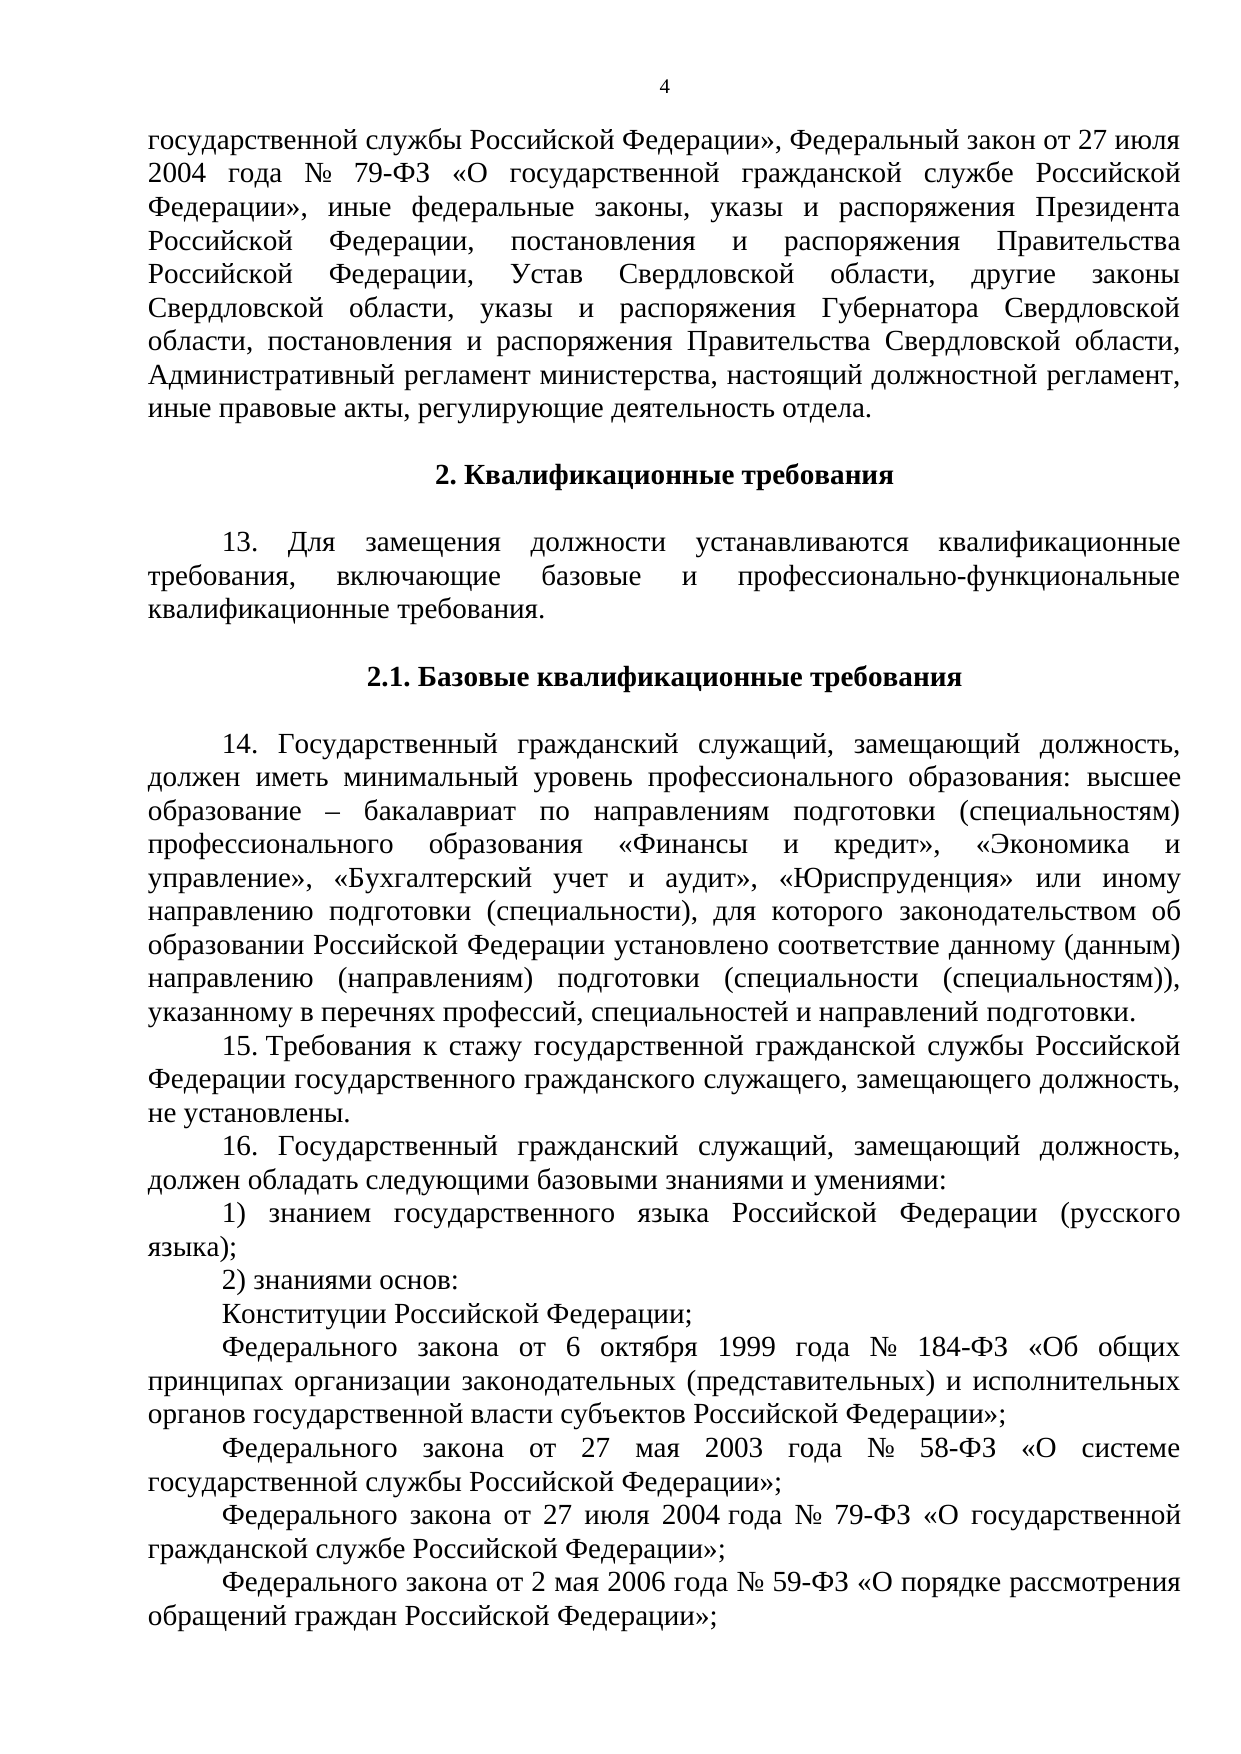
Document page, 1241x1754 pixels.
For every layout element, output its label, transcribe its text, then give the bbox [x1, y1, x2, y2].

text государственной службы Российской Федерации», Федеральный закон от 27 июля 2004 года № 79-ФЗ «О государственной гражданской службе Российской Федерации», иные федеральные законы, указы и распоряжения Президента Российской Федерации, постановления и распоряжения Правительства Российской Федерации, Устав Свердловской области, другие законы Свердловской области, указы и распоряжения Губернатора Свердловской области, постановления и распоряжения Правительства Свердловской области, Административный регламент министерства, настоящий должностной регламент, иные правовые акты, регулирующие деятельность отдела. [148, 122, 1181, 424]
text Конституции Российской Федерации; [148, 1296, 1181, 1329]
text 16. Государственный гражданский служащий, замещающий должность, должен обладать следующими базовыми знаниями и умениями: [148, 1128, 1181, 1195]
text 15. Требования к стажу государственной гражданской службы Российской Федерации государственного гражданского служащего, замещающего должность, не установлены. [148, 1028, 1181, 1128]
text Федерального закона от 27 июля 2004 года № 79-ФЗ «О государственной гражданской службе Российской Федерации»; [148, 1497, 1181, 1564]
text Федерального закона от 6 октября 1999 года № 184-ФЗ «Об общих принципах организации законодательных (представительных) и исполнительных органов государственной власти субъектов Российской Федерации»; [148, 1329, 1181, 1430]
text 2. Квалификационные требования [148, 457, 1181, 491]
text 2.1. Базовые квалификационные требования [148, 659, 1181, 692]
text Федерального закона от 2 мая 2006 года № 59-ФЗ «О порядке рассмотрения обращений граждан Российской Федерации»; [148, 1564, 1181, 1631]
text 1) знанием государственного языка Российской Федерации (русского языка); [148, 1195, 1181, 1262]
text 14. Государственный гражданский служащий, замещающий должность, должен иметь минимальный уровень профессионального образования: высшее образование – бакалавриат по направлениям подготовки (специальностям) профессионального образования «Финансы и кредит», «Экономика и управление», «Бухгалтерский учет и аудит», «Юриспруденция» или иному направлению подготовки (специальности), для которого законодательством об образовании Российской Федерации установлено соответствие данному (данным) направлению (направлениям) подготовки (специальности (специальностям)), указанному в перечнях профессий, специальностей и направлений подготовки. [148, 726, 1181, 1028]
text 2) знаниями основ: [148, 1262, 1181, 1296]
text 13. Для замещения должности устанавливаются квалификационные требования, включающие базовые и профессионально-функциональные квалификационные требования. [148, 524, 1181, 625]
text Федерального закона от 27 мая 2003 года № 58-ФЗ «О системе государственной службы Российской Федерации»; [148, 1430, 1181, 1497]
